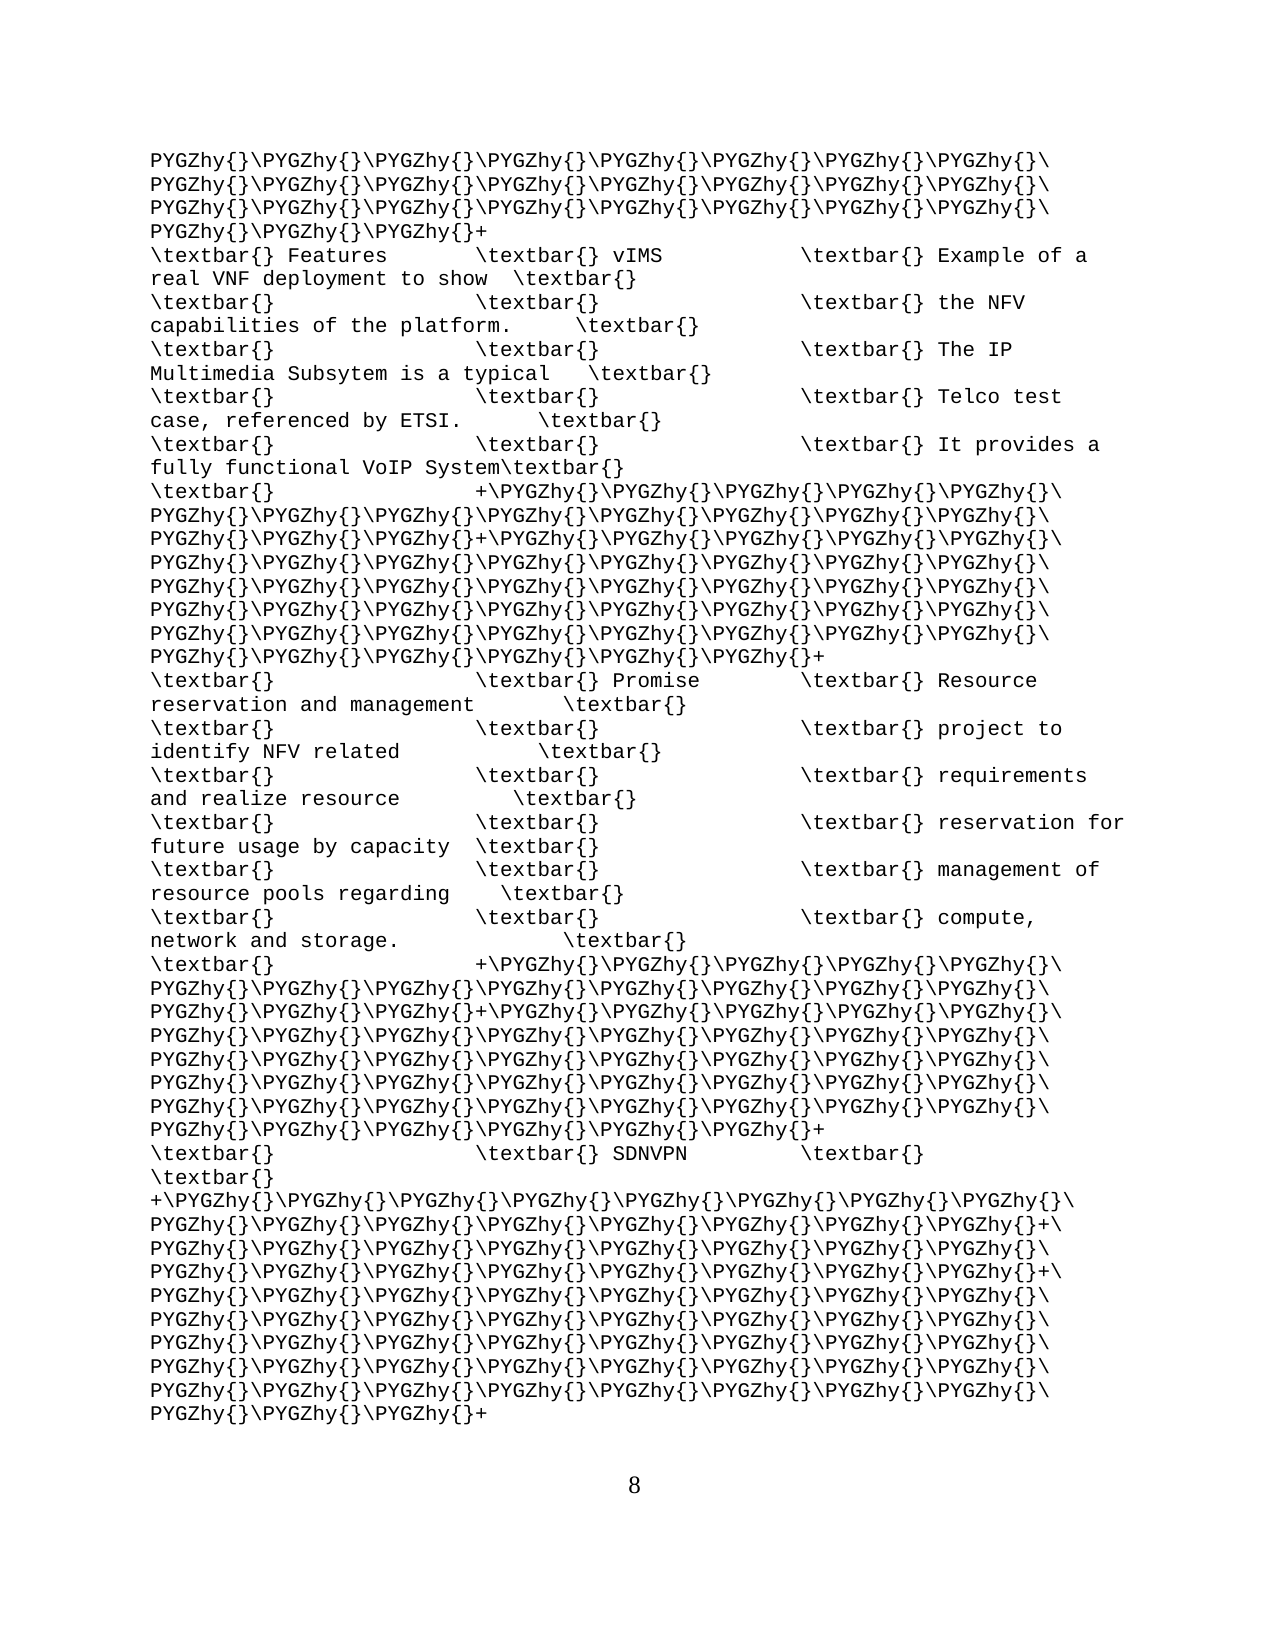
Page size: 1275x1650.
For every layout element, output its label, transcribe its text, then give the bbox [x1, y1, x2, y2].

text PYGZhy{}\PYGZhy{}\PYGZhy{}\PYGZhy{}\PYGZhy{}\PYGZhy{}\PYGZhy{}\PYGZhy{}\PYGZhy{}\PYGZhy{}\PYGZhy{}\PYGZhy{}\PYGZhy{}\PYGZhy{}\PYGZhy{}\PYGZhy{}\PYGZhy{}\PYGZhy{}\PYGZhy{}\PYGZhy{}\PYGZhy{}\PYGZhy{}\PYGZhy{}\PYGZhy{}\PYGZhy{}\PYGZhy{}\PYGZhy{}+ [150, 150, 1125, 244]
text \textbar{} \textbar{} \textbar{} project to identify NFV related \textbar{} [150, 717, 1125, 765]
text \textbar{} +\PYGZhy{}\PYGZhy{}\PYGZhy{}\PYGZhy{}\PYGZhy{}\PYGZhy{}\PYGZhy{}\PYGZhy{}\PYGZhy{}\PYGZhy{}\PYGZhy{}\PYGZhy{}\PYGZhy{}\PYGZhy{}\PYGZhy{}\PYGZhy{}+\PYGZhy{}\PYGZhy{}\PYGZhy{}\PYGZhy{}\PYGZhy{}\PYGZhy{}\PYGZhy{}\PYGZhy{}\PYGZhy{}\PYGZhy{}\PYGZhy{}\PYGZhy{}\PYGZhy{}\PYGZhy{}\PYGZhy{}\PYGZhy{}\PYGZhy{}\PYGZhy{}\PYGZhy{}\PYGZhy{}\PYGZhy{}\PYGZhy{}\PYGZhy{}\PYGZhy{}\PYGZhy{}\PYGZhy{}\PYGZhy{}\PYGZhy{}\PYGZhy{}\PYGZhy{}\PYGZhy{}\PYGZhy{}\PYGZhy{}\PYGZhy{}\PYGZhy{}\PYGZhy{}\PYGZhy{}\PYGZhy{}\PYGZhy{}\PYGZhy{}\PYGZhy{}\PYGZhy{}\PYGZhy{}+ [150, 481, 1125, 670]
text \textbar{} Features \textbar{} vIMS \textbar{} Example of a real VNF deployment to show \textbar{} [150, 244, 1125, 292]
text +\PYGZhy{}\PYGZhy{}\PYGZhy{}\PYGZhy{}\PYGZhy{}\PYGZhy{}\PYGZhy{}\PYGZhy{}\PYGZhy{}\PYGZhy{}\PYGZhy{}\PYGZhy{}\PYGZhy{}\PYGZhy{}\PYGZhy{}\PYGZhy{}+\PYGZhy{}\PYGZhy{}\PYGZhy{}\PYGZhy{}\PYGZhy{}\PYGZhy{}\PYGZhy{}\PYGZhy{}\PYGZhy{}\PYGZhy{}\PYGZhy{}\PYGZhy{}\PYGZhy{}\PYGZhy{}\PYGZhy{}\PYGZhy{}+\PYGZhy{}\PYGZhy{}\PYGZhy{}\PYGZhy{}\PYGZhy{}\PYGZhy{}\PYGZhy{}\PYGZhy{}\PYGZhy{}\PYGZhy{}\PYGZhy{}\PYGZhy{}\PYGZhy{}\PYGZhy{}\PYGZhy{}\PYGZhy{}\PYGZhy{}\PYGZhy{}\PYGZhy{}\PYGZhy{}\PYGZhy{}\PYGZhy{}\PYGZhy{}\PYGZhy{}\PYGZhy{}\PYGZhy{}\PYGZhy{}\PYGZhy{}\PYGZhy{}\PYGZhy{}\PYGZhy{}\PYGZhy{}\PYGZhy{}\PYGZhy{}\PYGZhy{}\PYGZhy{}\PYGZhy{}\PYGZhy{}\PYGZhy{}\PYGZhy{}\PYGZhy{}\PYGZhy{}\PYGZhy{}+ [150, 1190, 1125, 1427]
text \textbar{} \textbar{} \textbar{} requirements and realize resource \textbar{} [150, 765, 1125, 812]
text \textbar{} \textbar{} \textbar{} management of resource pools regarding \textbar{} [150, 859, 1125, 907]
text \textbar{} \textbar{} \textbar{} the NFV capabilities of the platform. \textbar{} [150, 292, 1125, 339]
text \textbar{} \textbar{} Promise \textbar{} Resource reservation and management \textbar{} [150, 670, 1125, 717]
text \textbar{} +\PYGZhy{}\PYGZhy{}\PYGZhy{}\PYGZhy{}\PYGZhy{}\PYGZhy{}\PYGZhy{}\PYGZhy{}\PYGZhy{}\PYGZhy{}\PYGZhy{}\PYGZhy{}\PYGZhy{}\PYGZhy{}\PYGZhy{}\PYGZhy{}+\PYGZhy{}\PYGZhy{}\PYGZhy{}\PYGZhy{}\PYGZhy{}\PYGZhy{}\PYGZhy{}\PYGZhy{}\PYGZhy{}\PYGZhy{}\PYGZhy{}\PYGZhy{}\PYGZhy{}\PYGZhy{}\PYGZhy{}\PYGZhy{}\PYGZhy{}\PYGZhy{}\PYGZhy{}\PYGZhy{}\PYGZhy{}\PYGZhy{}\PYGZhy{}\PYGZhy{}\PYGZhy{}\PYGZhy{}\PYGZhy{}\PYGZhy{}\PYGZhy{}\PYGZhy{}\PYGZhy{}\PYGZhy{}\PYGZhy{}\PYGZhy{}\PYGZhy{}\PYGZhy{}\PYGZhy{}\PYGZhy{}\PYGZhy{}\PYGZhy{}\PYGZhy{}\PYGZhy{}\PYGZhy{}+ [150, 954, 1125, 1143]
text \textbar{} \textbar{} \textbar{} compute, network and storage. \textbar{} [150, 907, 1125, 954]
text \textbar{} \textbar{} \textbar{} reservation for future usage by capacity \textbar{} [150, 812, 1125, 859]
text \textbar{} \textbar{} \textbar{} Telco test case, referenced by ETSI. \textbar{} [150, 386, 1125, 434]
text \textbar{} \textbar{} \textbar{} It provides a fully functional VoIP System\textbar{} [150, 434, 1125, 481]
text \textbar{} \textbar{} \textbar{} The IP Multimedia Subsytem is a typical \textbar{} [150, 339, 1125, 386]
text \textbar{} \textbar{} SDNVPN \textbar{} \textbar{} [150, 1143, 1125, 1190]
